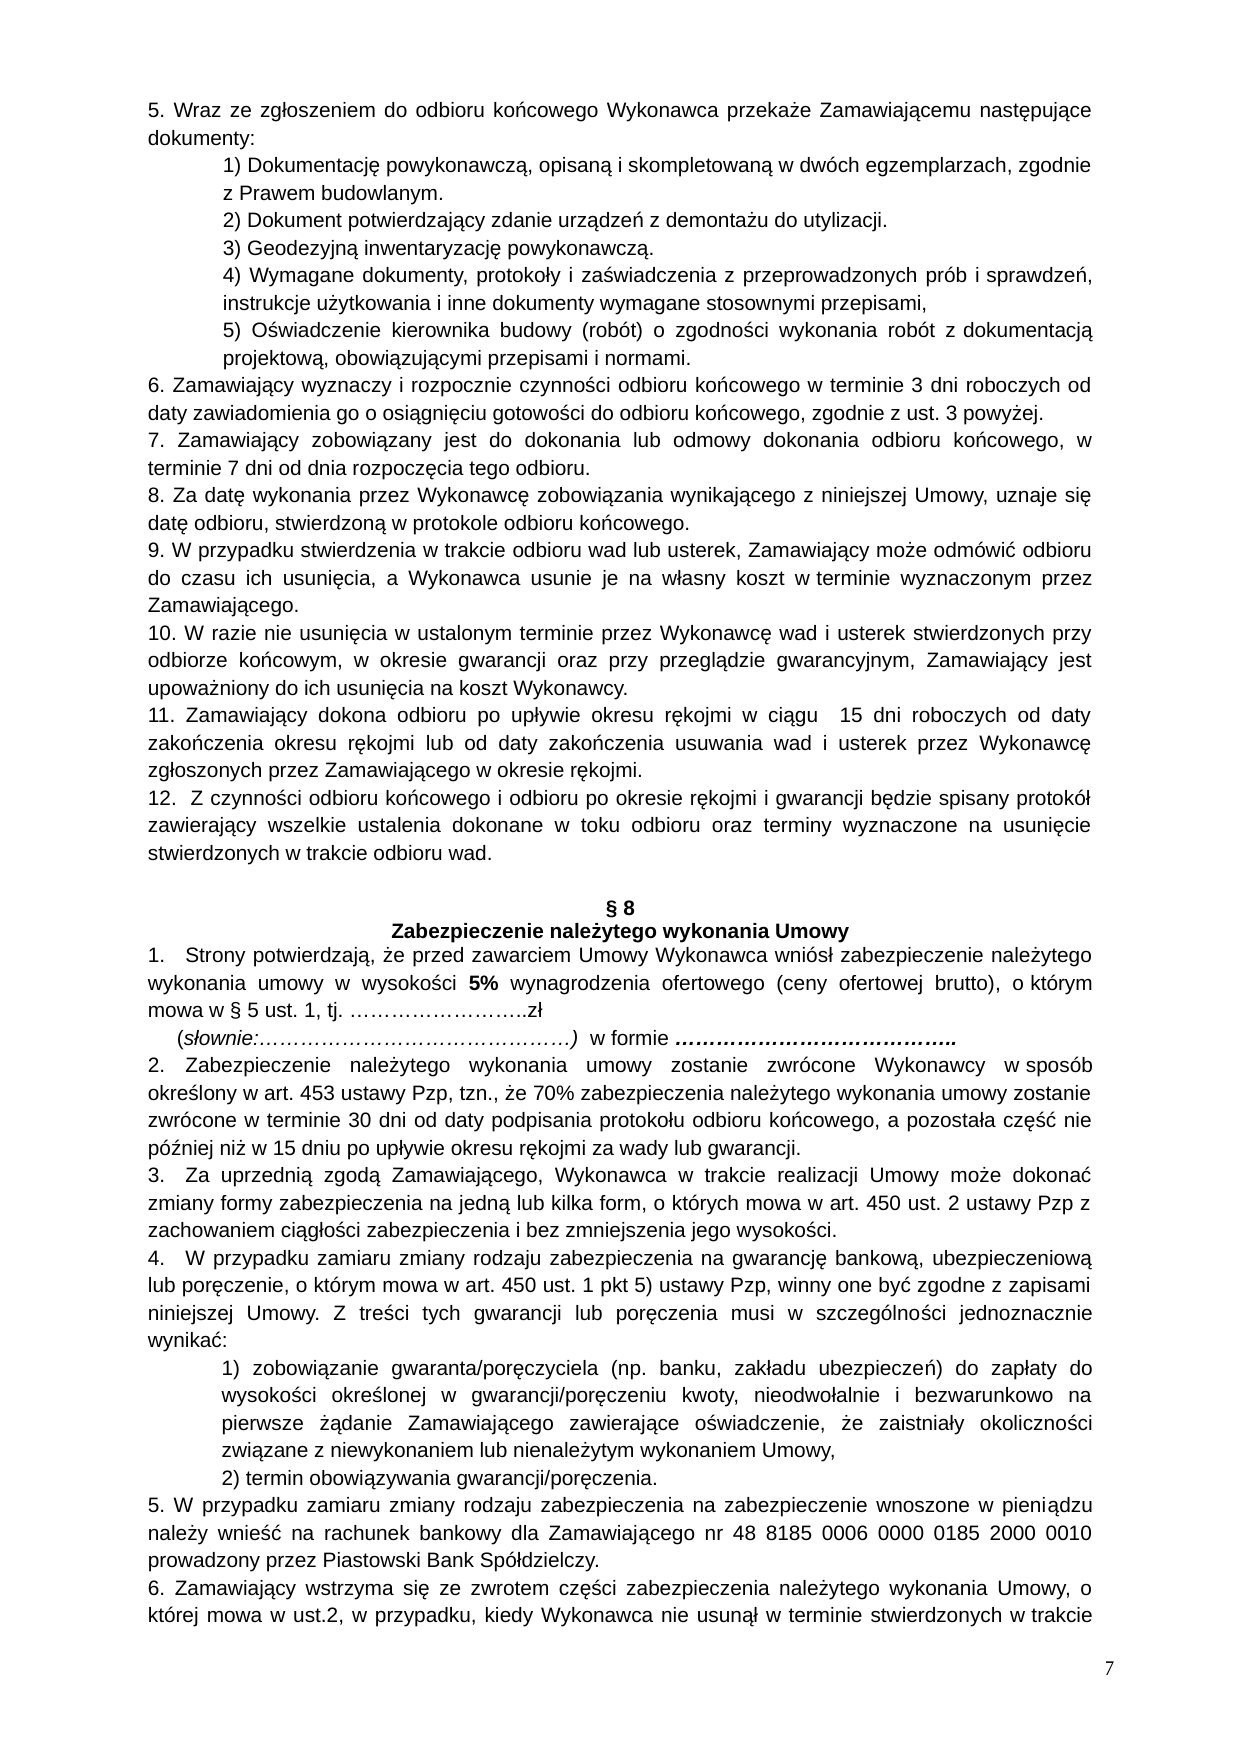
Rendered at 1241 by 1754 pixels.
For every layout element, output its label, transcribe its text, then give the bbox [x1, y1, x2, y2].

list 2) termin obowiązywania gwarancji/poręczenia. [177, 1466, 1093, 1490]
list 5. Wraz ze zgłoszeniem do odbioru końcowego Wykonawca przekaże Zamawiającemu następujące dokumenty: [148, 98, 1093, 149]
text 5) Oświadczenie kierownika budowy (robót) o zgodności wykonania robót z dokumentacją projektową, obowiązującymi przepisami i normami. [223, 318, 1093, 369]
text 4) Wymagane dokumenty, protokoły i zaświadczenia z przeprowadzonych prób i sprawdzeń, instrukcje użytkowania i inne dokumenty wymagane stosownymi przepisami, [223, 263, 1093, 314]
text 12. Z czynności odbioru końcowego i odbioru po okresie rękojmi i gwarancji będzie spisany protokół zawierający wszelkie ustalenia dokonane w toku odbioru oraz terminy wyznaczone na usunięcie stwierdzonych w trakcie odbioru wad. [148, 785, 1093, 864]
text 2) Dokument potwierdzający zdanie urządzeń z demontażu do utylizacji. [223, 208, 1093, 232]
text Zabezpieczenie należytego wykonania Umowy [148, 919, 1093, 943]
list 8. Za datę wykonania przez Wykonawcę zobowiązania wynikającego z niniejszej Umowy, uznaje się datę odbioru, stwierdzoną w protokole odbioru końcowego. [148, 483, 1093, 534]
text 10. W razie nie usunięcia w ustalonym terminie przez Wykonawcę wad i usterek stwierdzonych przy odbiorze końcowym, w okresie gwarancji oraz przy przeglądzie gwarancyjnym, Zamawiający jest upoważniony do ich usunięcia na koszt Wykonawcy. [148, 620, 1093, 699]
list Strony potwierdzają, że przed zawarciem Umowy Wykonawca wniósł zabezpieczenie należytego wykonania umowy w wysokości 5% wynagrodzenia ofertowego (ceny ofertowej brutto), o którym mowa w § 5 ust. 1, tj. ……………………..zł [148, 943, 1093, 1022]
list 7. Zamawiający zobowiązany jest do dokonania lub odmowy dokonania odbioru końcowego, w terminie 7 dni od dnia rozpoczęcia tego odbioru. [148, 428, 1093, 479]
list 6. Zamawiający wstrzyma się ze zwrotem części zabezpieczenia należytego wykonania Umowy, o której mowa w ust.2, w przypadku, kiedy Wykonawca nie usunął w terminie stwierdzonych w trakcie [148, 1576, 1093, 1627]
text 3) Geodezyjną inwentaryzację powykonawczą. [223, 235, 1093, 259]
list 6. Zamawiający wyznaczy i rozpocznie czynności odbioru końcowego w terminie 3 dni roboczych od daty zawiadomienia go o osiągnięciu gotowości do odbioru końcowego, zgodnie z ust. 3 powyżej. [148, 373, 1093, 424]
list Zabezpieczenie należytego wykonania umowy zostanie zwrócone Wykonawcy w sposób określony w art. 453 ustawy Pzp, tzn., że 70% zabezpieczenia należytego wykonania umowy zostanie zwrócone w terminie 30 dni od daty podpisania protokołu odbioru końcowego, a pozostała część nie później niż w 15 dniu po upływie okresu rękojmi za wady lub gwarancji. [148, 1053, 1093, 1160]
list W przypadku zamiaru zmiany rodzaju zabezpieczenia na gwarancję bankową, ubezpieczeniową lub poręczenie, o którym mowa w art. 450 ust. 1 pkt 5) ustawy Pzp, winny one być zgodne z zapisami niniejszej Umowy. Z treści tych gwarancji lub poręczenia musi w szczególności jednoznacznie wynikać: [148, 1246, 1093, 1352]
text (słownie:………………………………………) w formie ………………………………….. [148, 1026, 1093, 1050]
list 1) zobowiązanie gwaranta/poręczyciela (np. banku, zakładu ubezpieczeń) do zapłaty do wysokości określonej w gwarancji/poręczeniu kwoty, nieodwołalnie i bezwarunkowo na pierwsze żądanie Zamawiającego zawierające oświadczenie, że zaistniały okoliczności związane z niewykonaniem lub nienależytym wykonaniem Umowy, [177, 1356, 1093, 1462]
text 1) Dokumentację powykonawczą, opisaną i skompletowaną w dwóch egzemplarzach, zgodnie z Prawem budowlanym. [223, 153, 1093, 204]
list Za uprzednią zgodą Zamawiającego, Wykonawca w trakcie realizacji Umowy może dokonać zmiany formy zabezpieczenia na jedną lub kilka form, o których mowa w art. 450 ust. 2 ustawy Pzp z zachowaniem ciągłości zabezpieczenia i bez zmniejszenia jego wysokości. [148, 1163, 1093, 1242]
list 5. W przypadku zamiaru zmiany rodzaju zabezpieczenia na zabezpieczenie wnoszone w pieniądzu należy wnieść na rachunek bankowy dla Zamawiającego nr 48 8185 0006 0000 0185 2000 0010 prowadzony przez Piastowski Bank Spółdzielczy. [148, 1493, 1093, 1572]
text § 8 [148, 895, 1093, 919]
list 9. W przypadku stwierdzenia w trakcie odbioru wad lub usterek, Zamawiający może odmówić odbioru do czasu ich usunięcia, a Wykonawca usunie je na własny koszt w terminie wyznaczonym przez Zamawiającego. [148, 538, 1093, 617]
text 11. Zamawiający dokona odbioru po upływie okresu rękojmi w ciągu 15 dni roboczych od daty zakończenia okresu rękojmi lub od daty zakończenia usuwania wad i usterek przez Wykonawcę zgłoszonych przez Zamawiającego w okresie rękojmi. [148, 703, 1093, 782]
